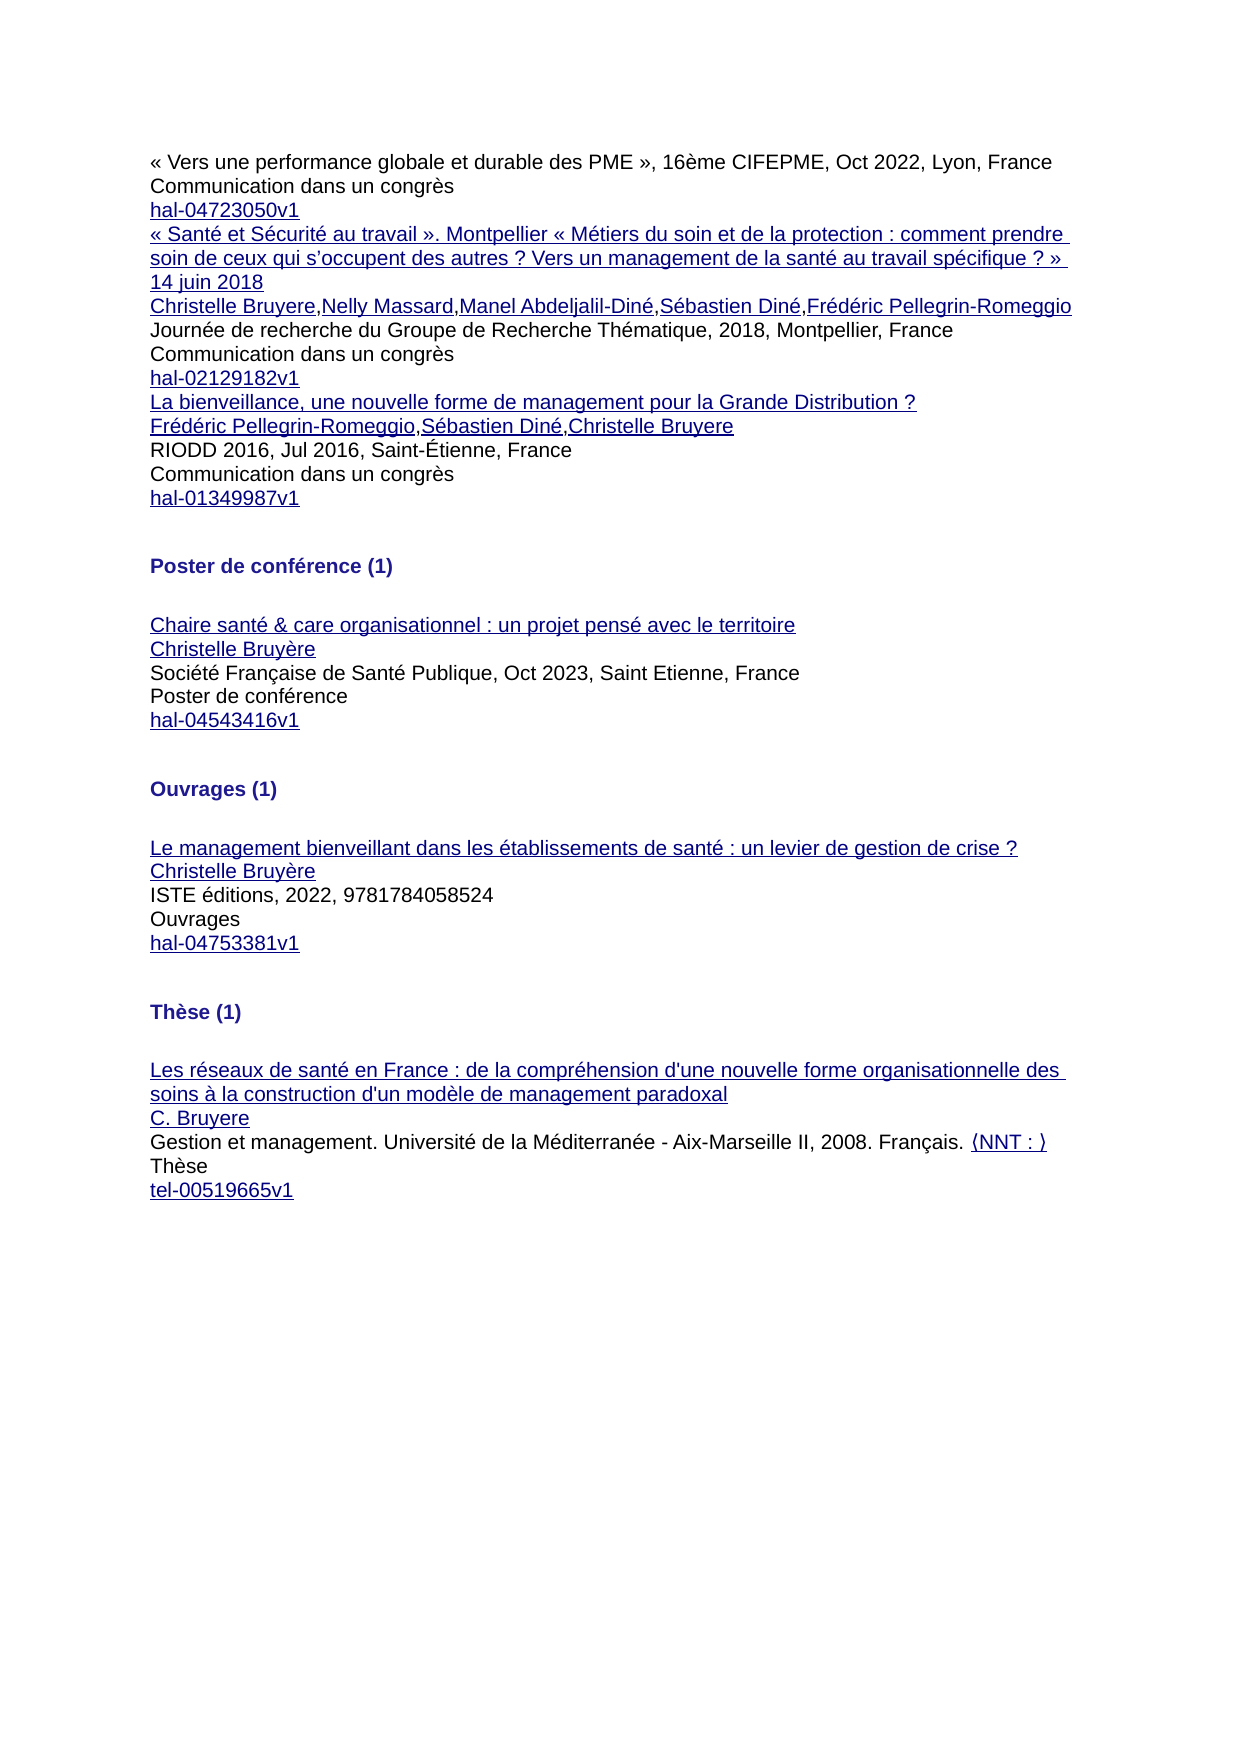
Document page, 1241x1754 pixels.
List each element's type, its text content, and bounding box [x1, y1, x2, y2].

table_header Les réseaux de santé en France : de la compréhension d'une nouvelle forme organisationnelle des soins à la construction d'un modèle de management paradoxal C. Bruyere Gestion et management. Université de la Méditerranée - Aix-Marseille II, 2008. Français. ⟨NNT : ⟩ Thèse tel-00519665v1 [150, 1058, 1090, 1202]
subtitle Ouvrages (1) [150, 777, 1090, 801]
subtitle Thèse (1) [150, 1000, 1090, 1024]
table_cell « Vers une performance globale et durable des PME », 16ème CIFEPME, Oct 2022, Lyon, France Communication dans un congrès hal-04723050v1 [150, 150, 1090, 222]
table_cell La bienveillance, une nouvelle forme de management pour la Grande Distribution ? Frédéric Pellegrin-Romeggio,Sébastien Diné,Christelle Bruyere RIODD 2016, Jul 2016, Saint-Étienne, France Communication dans un congrès hal-01349987v1 [150, 390, 1090, 509]
subtitle Poster de conférence (1) [150, 554, 1090, 578]
table_header Le management bienveillant dans les établissements de santé : un levier de gestion de crise ? Christelle Bruyère ISTE éditions, 2022, 9781784058524 Ouvrages hal-04753381v1 [150, 835, 1090, 955]
table_header Chaire santé & care organisationnel : un projet pensé avec le territoire Christelle Bruyère Société Française de Santé Publique, Oct 2023, Saint Etienne, France Poster de conférence hal-04543416v1 [150, 613, 1090, 732]
table_cell « Santé et Sécurité au travail ». Montpellier « Métiers du soin et de la protection : comment prendre soin de ceux qui s’occupent des autres ? Vers un management de la santé au travail spécifique ? » 14 juin 2018 Christelle Bruyere,Nelly Massard,Manel Abdeljalil-Diné,Sébastien Diné,Frédéric Pellegrin-Romeggio Journée de recherche du Groupe de Recherche Thématique, 2018, Montpellier, France Communication dans un congrès hal-02129182v1 [150, 222, 1090, 389]
